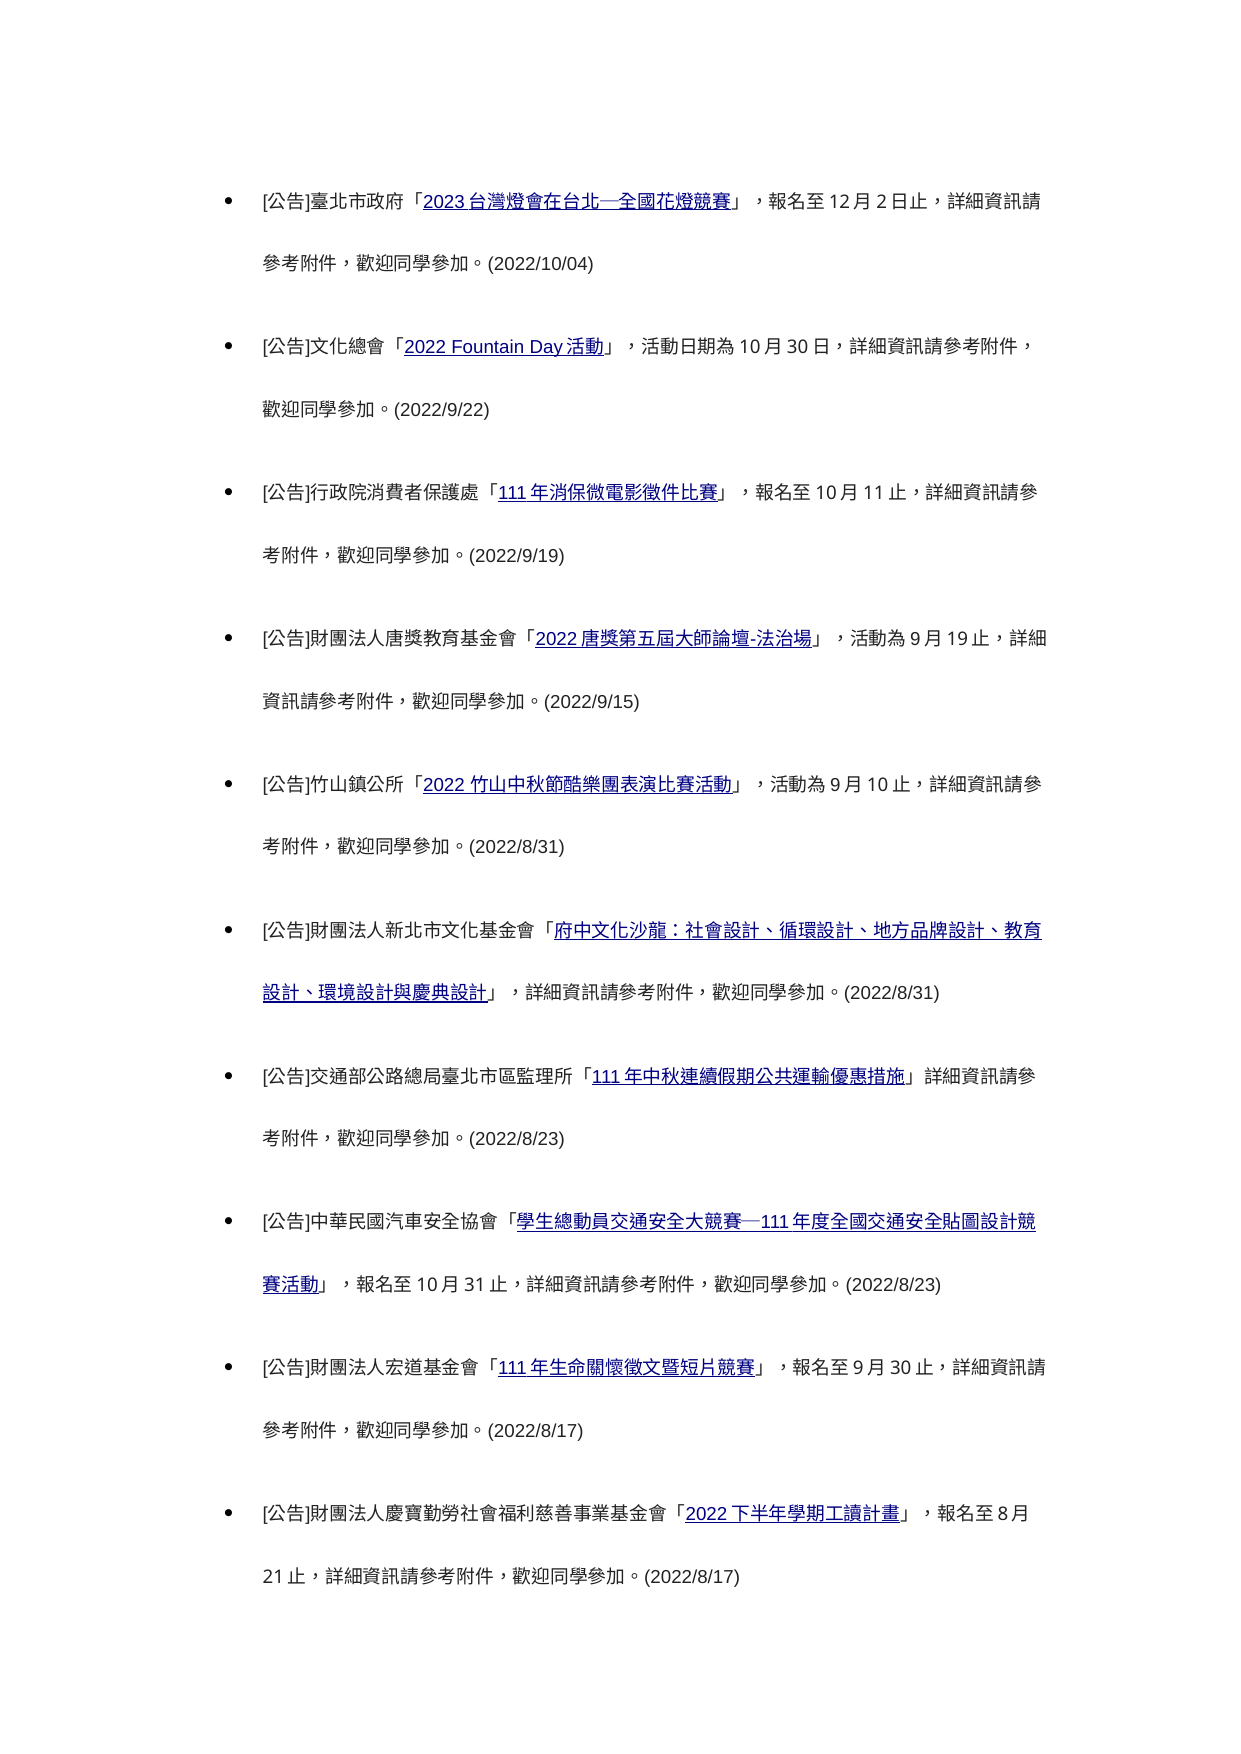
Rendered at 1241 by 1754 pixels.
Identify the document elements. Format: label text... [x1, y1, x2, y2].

list [公告]財團法人宏道基金會「111年生命關懷徵文暨短片競賽」，報名至9月30止，詳細資訊請參考附件，歡迎同學參加。(2022/8/17) [225, 1325, 1053, 1450]
list [公告]竹山鎮公所「2022 竹山中秋節酷樂團表演比賽活動」，活動為9月10止，詳細資訊請參考附件，歡迎同學參加。(2022/8/31) [225, 742, 1053, 867]
list [公告]財團法人唐獎教育基金會「2022唐獎第五屆大師論壇-法治場」，活動為9月19止，詳細資訊請參考附件，歡迎同學參加。(2022/9/15) [225, 596, 1053, 721]
list [公告]臺北市政府「2023台灣燈會在台北─全國花燈競賽」，報名至12月2日止，詳細資訊請參考附件，歡迎同學參加。(2022/10/04) [225, 158, 1053, 283]
list [公告]行政院消費者保護處「111年消保微電影徵件比賽」，報名至10月11止，詳細資訊請參考附件，歡迎同學參加。(2022/9/19) [225, 450, 1053, 575]
list [公告]交通部公路總局臺北市區監理所「111年中秋連續假期公共運輸優惠措施」詳細資訊請參考附件，歡迎同學參加。(2022/8/23) [225, 1033, 1053, 1158]
list [公告]財團法人新北市文化基金會「府中文化沙龍：社會設計、循環設計、地方品牌設計、教育設計、環境設計與慶典設計」，詳細資訊請參考附件，歡迎同學參加。(2022/8/31) [225, 887, 1053, 1012]
list [公告]中華民國汽車安全協會「學生總動員交通安全大競賽─111年度全國交通安全貼圖設計競賽活動」，報名至10月31止，詳細資訊請參考附件，歡迎同學參加。(2022/8/23) [225, 1179, 1053, 1304]
list [公告]財團法人慶寶勤勞社會福利慈善事業基金會「2022下半年學期工讀計畫」，報名至8月21止，詳細資訊請參考附件，歡迎同學參加。(2022/8/17) [225, 1471, 1053, 1596]
list [公告]文化總會「2022 Fountain Day活動」，活動日期為10月30日，詳細資訊請參考附件，歡迎同學參加。(2022/9/22) [225, 304, 1053, 429]
